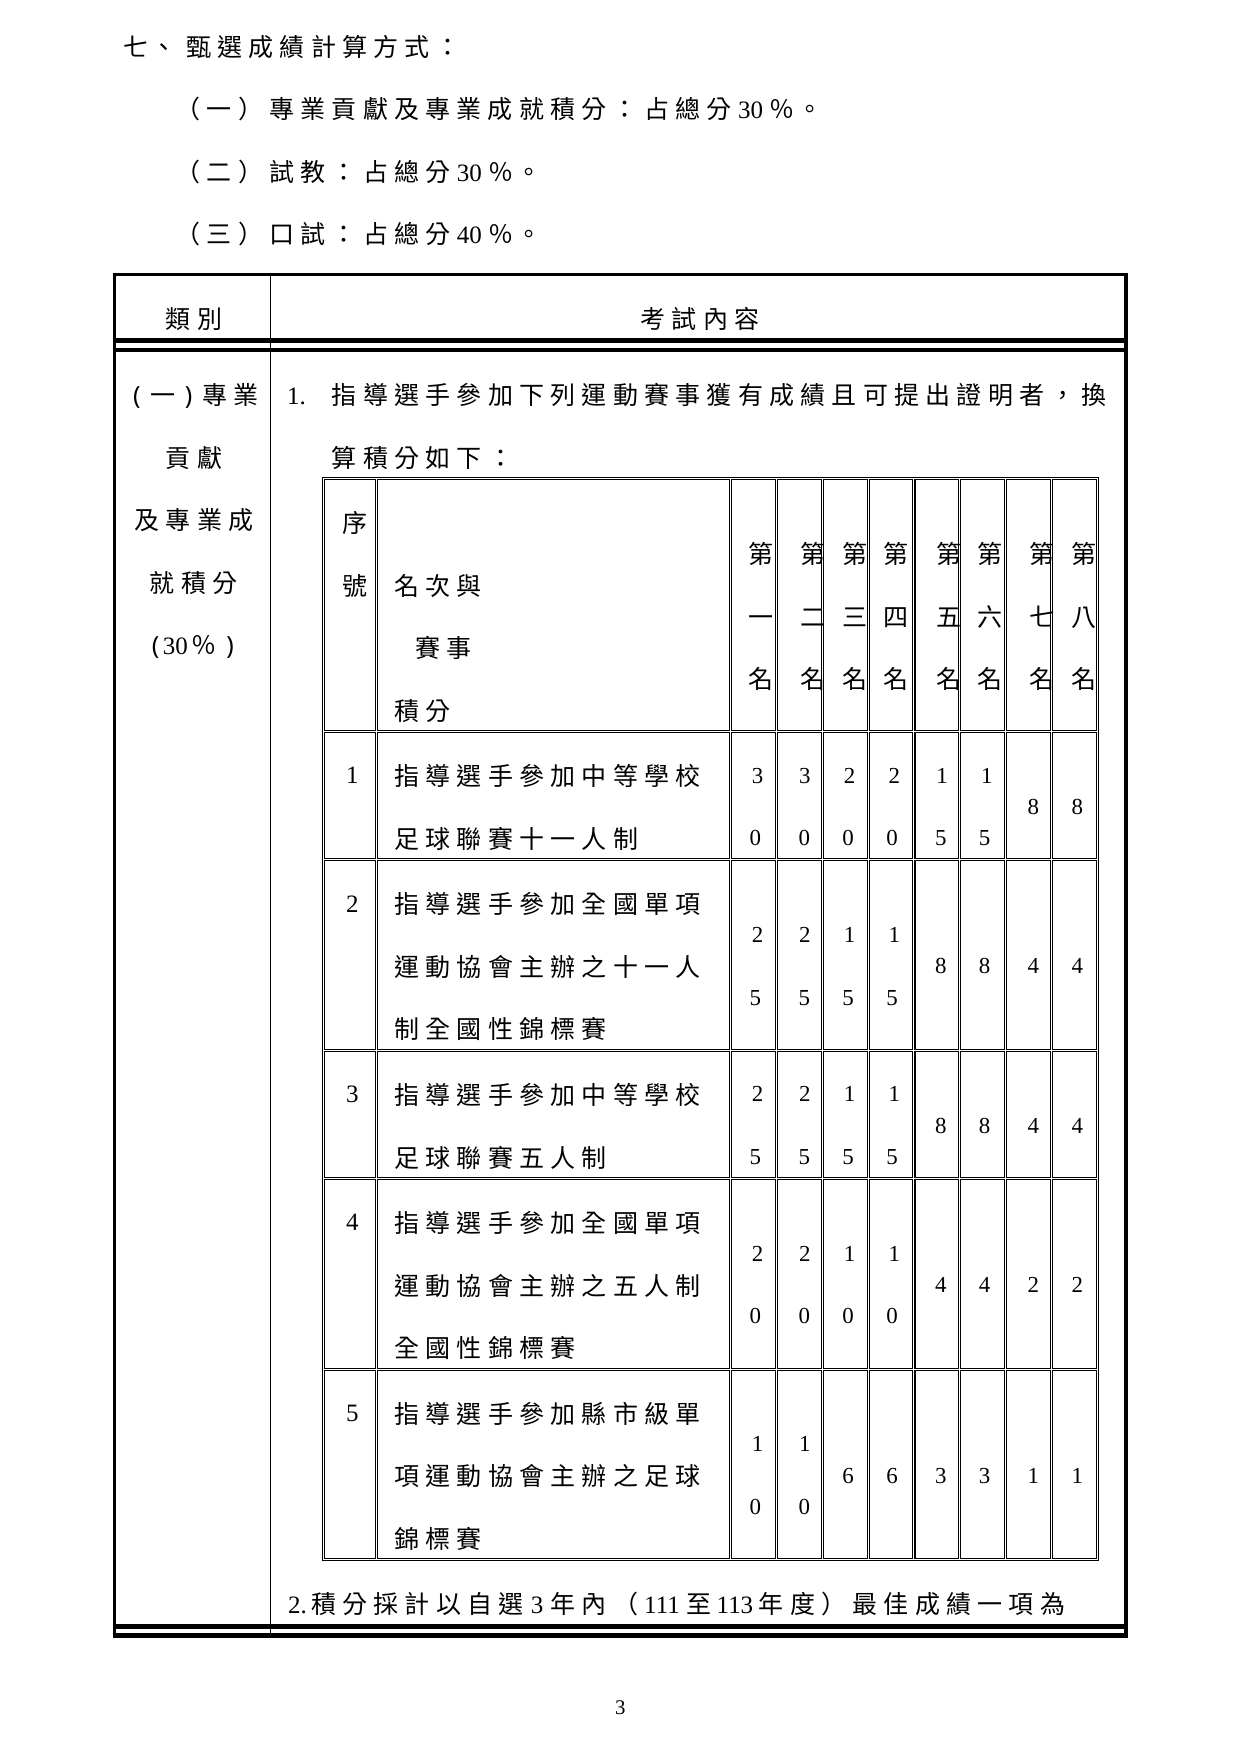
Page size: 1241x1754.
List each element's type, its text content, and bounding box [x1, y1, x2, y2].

table_cell 25 [732, 861, 775, 1049]
table_cell 10 [824, 1180, 867, 1368]
table_cell 4 [1007, 1052, 1050, 1177]
text （一）專業貢獻及專業成就積分：占總分30％。 [120, 66, 1120, 129]
table_cell 15 [870, 1052, 912, 1177]
table_cell 指導選手參加全國單項運動協會主辦之五人制全國性錦標賽 [378, 1180, 729, 1368]
table_cell (一)專業貢獻 及專業成就積分(30％) [116, 352, 270, 1624]
table_cell 8 [961, 1052, 1004, 1177]
text 七、甄選成績計算方式： [120, 4, 1120, 66]
table_cell 20 [732, 1180, 775, 1368]
table_cell 4 [916, 1180, 958, 1368]
table_cell 30 [732, 733, 775, 858]
text （三）口試：占總分40％。 [120, 191, 1120, 254]
table_cell 30 [778, 733, 821, 858]
table_cell 2 [325, 861, 375, 1049]
table_cell 15 [916, 733, 958, 858]
table_header 第五名 [916, 480, 958, 730]
table_cell 25 [778, 1052, 821, 1177]
table_header 第八名 [1053, 480, 1096, 730]
table_header 序號 [325, 480, 375, 730]
table_cell 4 [1053, 861, 1096, 1049]
table_cell [116, 343, 270, 348]
table_cell 8 [916, 861, 958, 1049]
table_cell 指導選手參加中等學校足球聯賽十一人制 [378, 733, 729, 858]
table_header 第七名 [1007, 480, 1050, 730]
table_cell 25 [732, 1052, 775, 1177]
table_cell 2 [1007, 1180, 1050, 1368]
table_cell 10 [870, 1180, 912, 1368]
table_cell 4 [961, 1180, 1004, 1368]
table_header 第三名 [824, 480, 867, 730]
table_cell 4 [325, 1180, 375, 1368]
table_header 第二名 [778, 480, 821, 730]
table_cell 指導選手參加全國單項運動協會主辦之十一人制全國性錦標賽 [378, 861, 729, 1049]
table_cell 8 [1007, 733, 1050, 858]
table_cell 10 [778, 1371, 821, 1558]
table_header 名次與 賽事 積分 [378, 480, 729, 730]
table_cell 8 [1053, 733, 1096, 858]
table_cell 1 [325, 733, 375, 858]
table_cell 15 [961, 733, 1004, 858]
table_cell 15 [824, 861, 867, 1049]
table_cell 6 [824, 1371, 867, 1558]
table_cell 指導選手參加縣市級單項運動協會主辦之足球錦標賽 [378, 1371, 729, 1558]
table_cell 6 [870, 1371, 912, 1558]
table_cell 4 [1007, 861, 1050, 1049]
table_cell 4 [1053, 1052, 1096, 1177]
table_header 類別 [116, 276, 270, 338]
table_cell 20 [824, 733, 867, 858]
table_cell 8 [916, 1052, 958, 1177]
table_cell 20 [870, 733, 912, 858]
table_cell 3 [325, 1052, 375, 1177]
table_cell 15 [870, 861, 912, 1049]
text （二）試教：占總分30％。 [120, 129, 1120, 191]
table_cell 3 [916, 1371, 958, 1558]
table_cell 1 [1053, 1371, 1096, 1558]
table_cell 指導選手參加中等學校足球聯賽五人制 [378, 1052, 729, 1177]
table_cell 10 [732, 1371, 775, 1558]
table_header 第四名 [870, 480, 912, 730]
table_header 第一名 [732, 480, 775, 730]
table_cell 2 [1053, 1180, 1096, 1368]
table_cell 1 [1007, 1371, 1050, 1558]
table_cell 15 [824, 1052, 867, 1177]
table_cell 25 [778, 861, 821, 1049]
table_header 考試內容 [271, 276, 1124, 338]
table_cell 指導選手參加下列運動賽事獲有成績且可提出證明者，換算積分如下： 2.積分採計以自選3年內（111至113年度）最佳成績一項為 [271, 352, 1124, 1624]
table_cell 8 [961, 861, 1004, 1049]
table_header 第六名 [961, 480, 1004, 730]
table_cell 3 [961, 1371, 1004, 1558]
table_cell 20 [778, 1180, 821, 1368]
table_cell 5 [325, 1371, 375, 1558]
